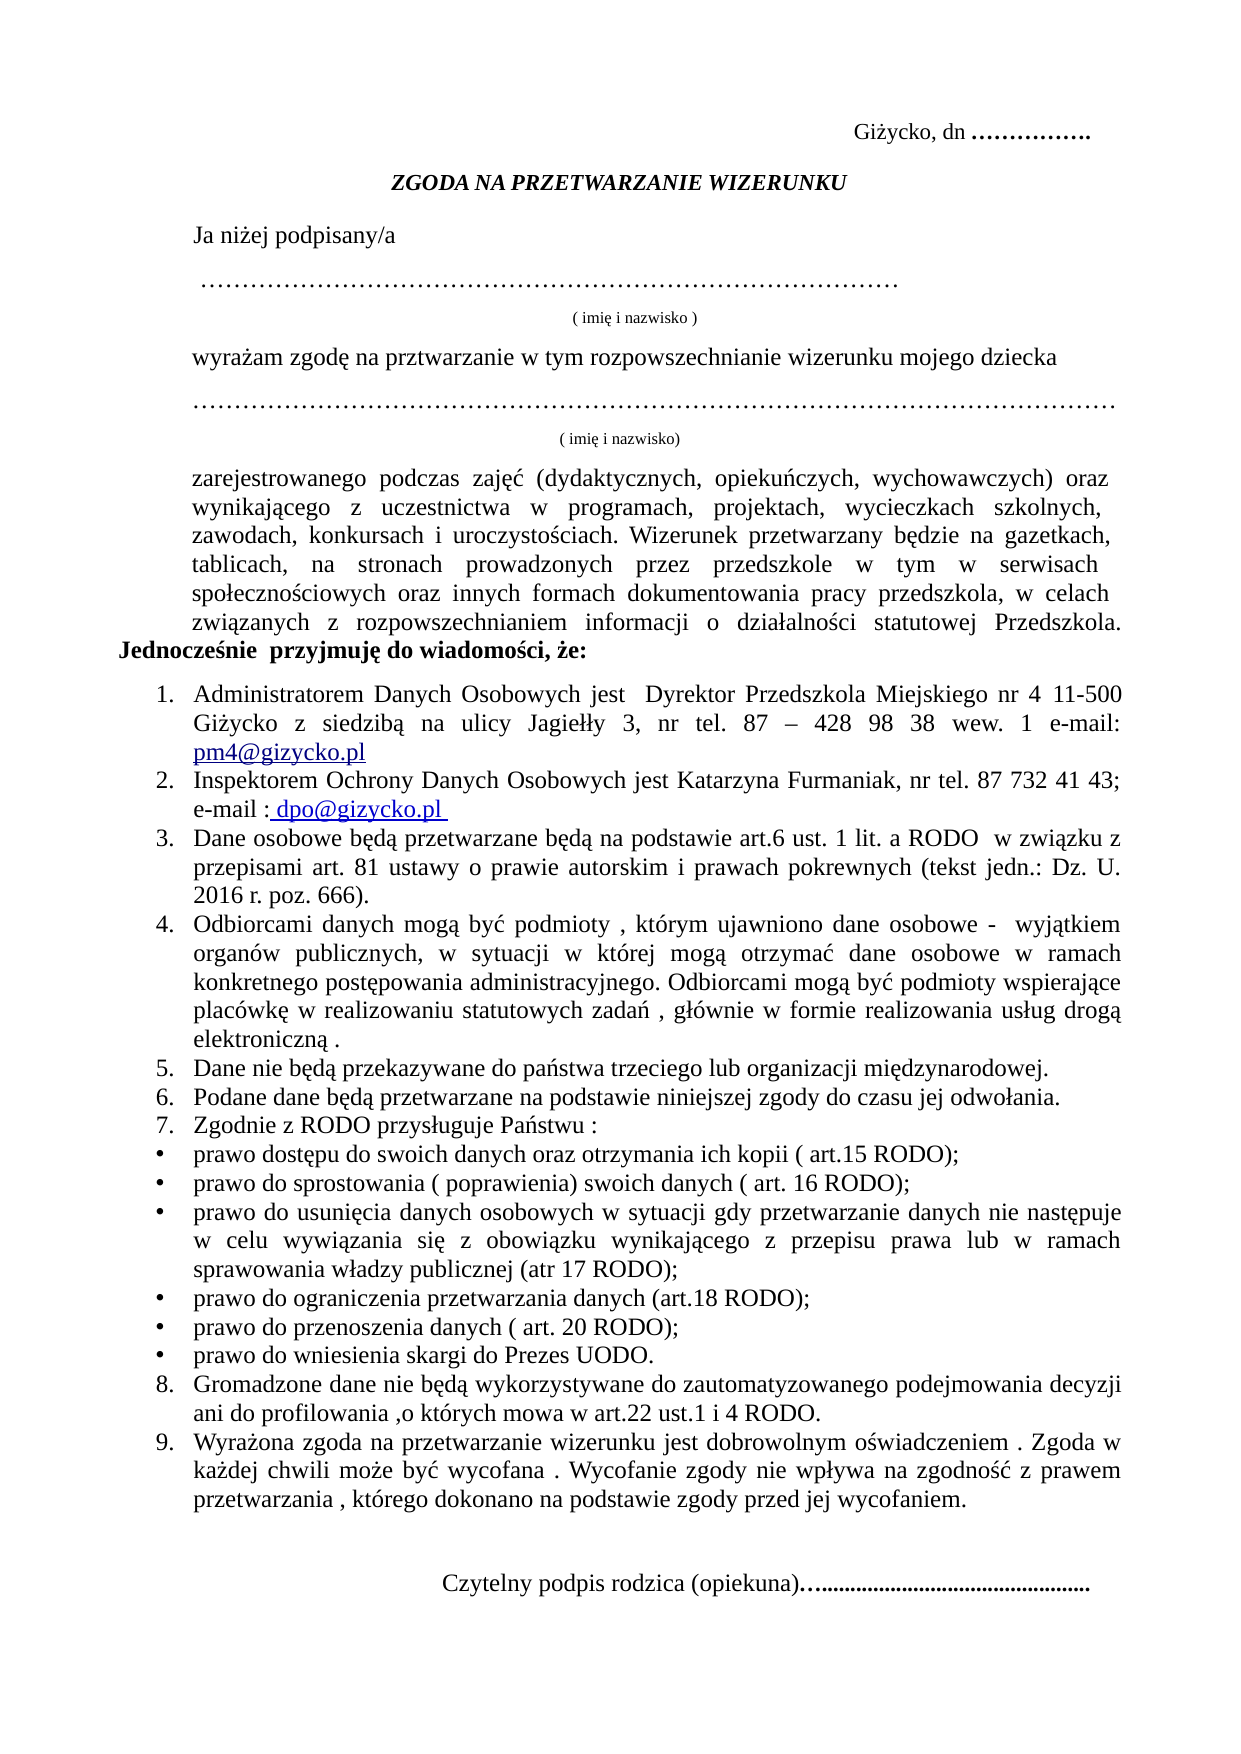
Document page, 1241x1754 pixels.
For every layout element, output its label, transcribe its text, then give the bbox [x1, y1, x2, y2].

text wyrażam zgodę na prztwarzanie w tym rozpowszechnianie wizerunku mojego dziecka [118, 342, 1122, 370]
list ………………………………………………………………………… [156, 264, 1122, 293]
list Ja niżej podpisany/a [156, 220, 1122, 249]
list prawo do usunięcia danych osobowych w sytuacji gdy przetwarzanie danych nie następuje w celu wywiązania się z obowiązku wynikającego z przepisu prawa lub w ramach sprawowania władzy publicznej (atr 17 RODO); [156, 1197, 1122, 1283]
list Dane nie będą przekazywane do państwa trzeciego lub organizacji międzynarodowej. [156, 1053, 1122, 1082]
list Inspektorem Ochrony Danych Osobowych jest Katarzyna Furmaniak, nr tel. 87 732 41 43; e-mail : dpo@gizycko.pl [156, 765, 1122, 823]
list Dane osobowe będą przetwarzane będą na podstawie art.6 ust. 1 lit. a RODO w związku z przepisami art. 81 ustawy o prawie autorskim i prawach pokrewnych (tekst jedn.: Dz. U. 2016 r. poz. 666). [156, 823, 1122, 909]
text Czytelny podpis rodzica (opiekuna)…............................................... [133, 1568, 1122, 1618]
list prawo do ograniczenia przetwarzania danych (art.18 RODO); [156, 1283, 1122, 1312]
text ………………………………………………………………………………………………… [118, 385, 1122, 414]
text ZGODA NA PRZETWARZANIE WIZERUNKU [118, 169, 1122, 196]
list prawo do sprostowania ( poprawienia) swoich danych ( art. 16 RODO); [156, 1168, 1122, 1197]
list Administratorem Danych Osobowych jest Dyrektor Przedszkola Miejskiego nr 4 11-500 Giżycko z siedzibą na ulicy Jagiełły 3, nr tel. 87 – 428 98 38 wew. 1 e-mail: pm4@gizycko.pl [156, 679, 1122, 765]
text ( imię i nazwisko) [118, 429, 1122, 448]
list Podane dane będą przetwarzane na podstawie niniejszej zgody do czasu jej odwołania. [156, 1082, 1122, 1110]
list ( imię i nazwisko ) [493, 307, 1122, 327]
list Odbiorcami danych mogą być podmioty , którym ujawniono dane osobowe - wyjątkiem organów publicznych, w sytuacji w której mogą otrzymać dane osobowe w ramach konkretnego postępowania administracyjnego. Odbiorcami mogą być podmioty wspierające placówkę w realizowaniu statutowych zadań , głównie w formie realizowania usług drogą elektroniczną . [156, 909, 1122, 1053]
text Giżycko, dn ……………. [118, 118, 1122, 144]
list Gromadzone dane nie będą wykorzystywane do zautomatyzowanego podejmowania decyzji ani do profilowania ,o których mowa w art.22 ust.1 i 4 RODO. [156, 1369, 1122, 1427]
list prawo do przenoszenia danych ( art. 20 RODO); [156, 1312, 1122, 1340]
list prawo do wniesienia skargi do Prezes UODO. [156, 1340, 1122, 1369]
list prawo dostępu do swoich danych oraz otrzymania ich kopii ( art.15 RODO); [156, 1139, 1122, 1168]
text zarejestrowanego podczas zajęć (dydaktycznych, opiekuńczych, wychowawczych) oraz wynikającego z uczestnictwa w programach, projektach, wycieczkach szkolnych, zawodach, konkursach i uroczystościach. Wizerunek przetwarzany będzie na gazetkach, tablicach, na stronach prowadzonych przez przedszkole w tym w serwisach społecznościowych oraz innych formach dokumentowania pracy przedszkola, w celach związanych z rozpowszechnianiem informacji o działalności statutowej Przedszkola. Jednocześnie przyjmuję do wiadomości, że: [118, 463, 1122, 664]
list Wyrażona zgoda na przetwarzanie wizerunku jest dobrowolnym oświadczeniem . Zgoda w każdej chwili może być wycofana . Wycofanie zgody nie wpływa na zgodność z prawem przetwarzania , którego dokonano na podstawie zgody przed jej wycofaniem. [156, 1427, 1122, 1513]
list Zgodnie z RODO przysługuje Państwu : [156, 1110, 1122, 1139]
